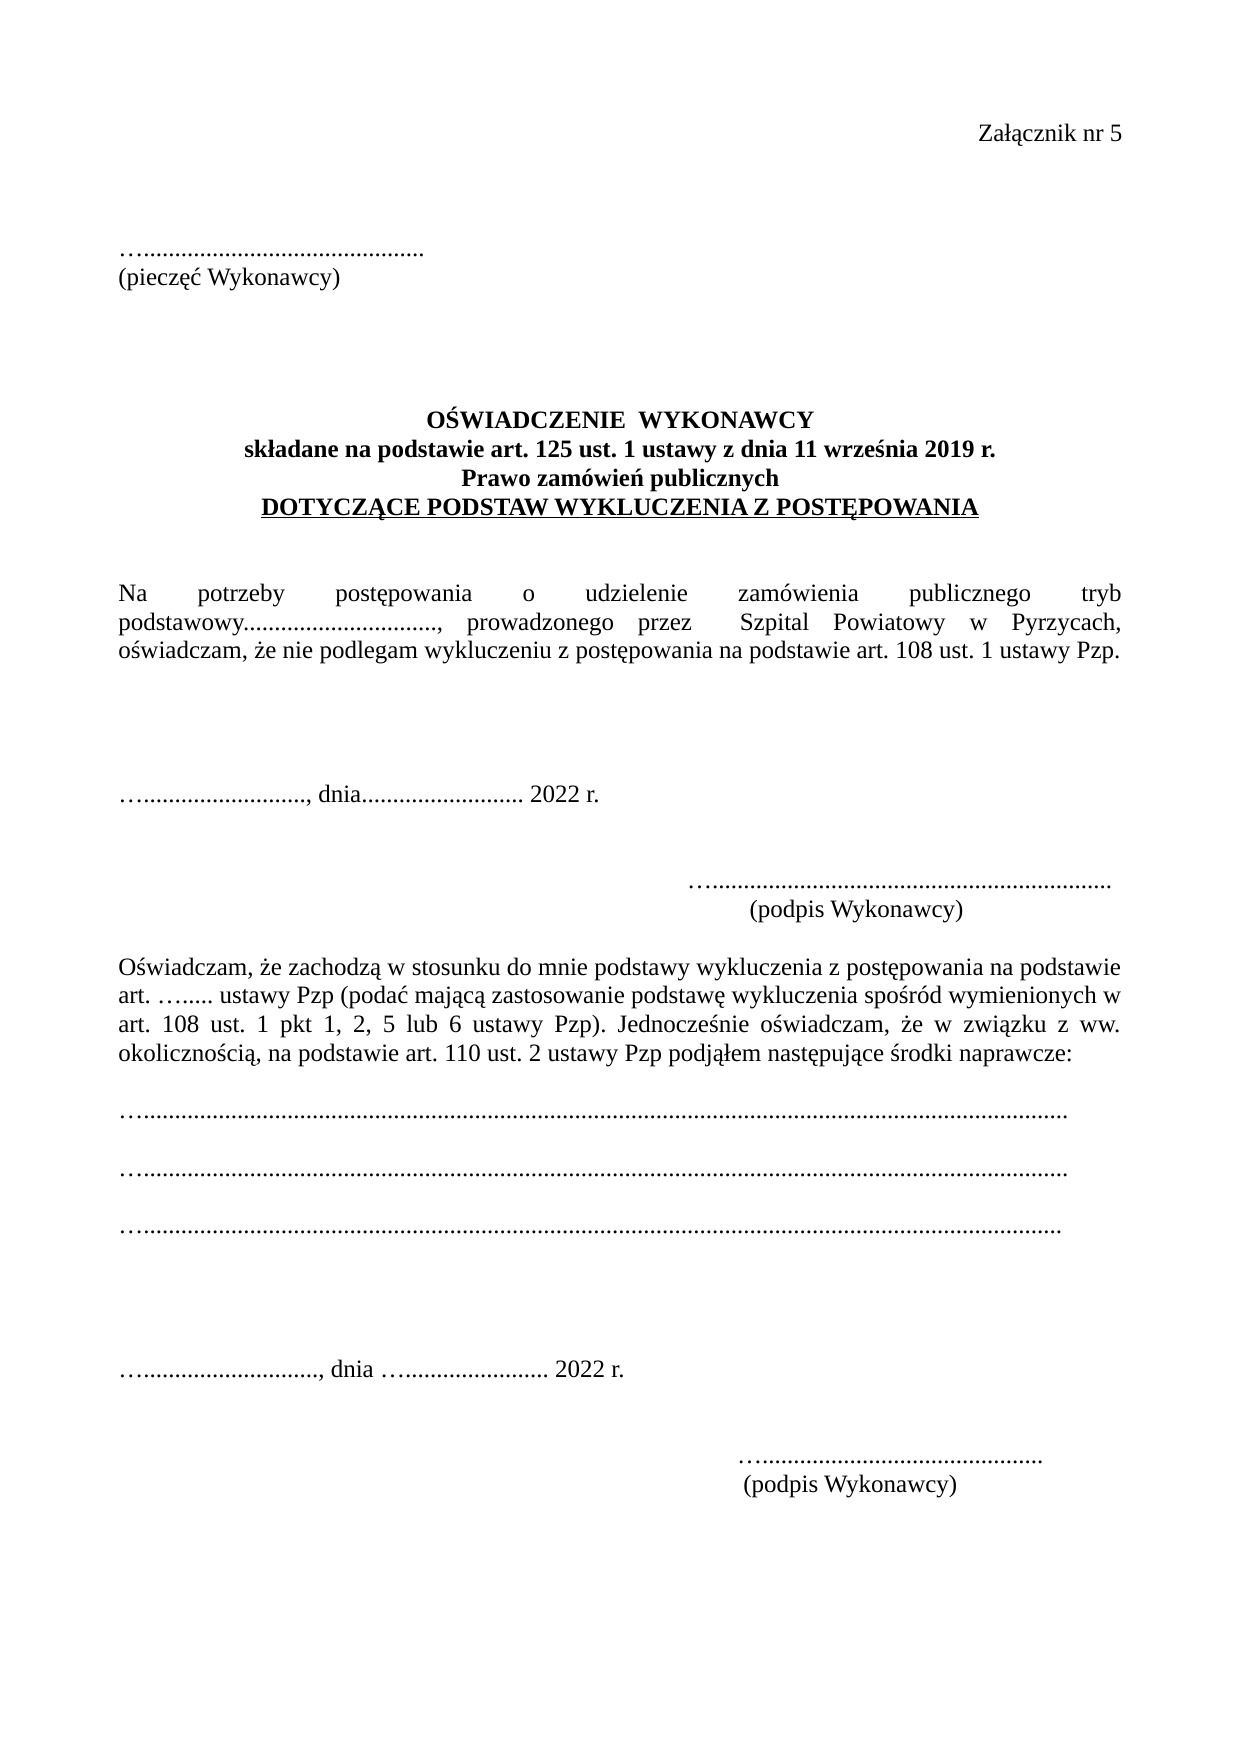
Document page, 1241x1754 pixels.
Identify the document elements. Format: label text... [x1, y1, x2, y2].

text …............................................. [118, 233, 1122, 262]
text Załącznik nr 5 [118, 118, 1122, 147]
text …............................, dnia …....................... 2022 r. [118, 1354, 1122, 1383]
text …................................................................................................................................................... [118, 1211, 1122, 1239]
text …................................................................ [118, 866, 1122, 894]
text OŚWIADCZENIE WYKONAWCY [118, 406, 1122, 434]
text Na potrzeby postępowania o udzielenie zamówienia publicznego tryb podstawowy..............................., prowadzonego przez Szpital Powiatowy w Pyrzycach, oświadczam, że nie podlegam wykluczeniu z postępowania na podstawie art. 108 ust. 1 ustawy Pzp. [118, 578, 1122, 664]
text ….................................................................................................................................................... [118, 1096, 1122, 1124]
text DOTYCZĄCE PODSTAW WYKLUCZENIA Z POSTĘPOWANIA [118, 492, 1122, 521]
text ….........................., dnia.......................... 2022 r. [118, 779, 1122, 808]
text (podpis Wykonawcy) [118, 1469, 1122, 1498]
text składane na podstawie art. 125 ust. 1 ustawy z dnia 11 września 2019 r. [118, 434, 1122, 463]
text ….................................................................................................................................................... [118, 1153, 1122, 1182]
text …............................................. [118, 1441, 1122, 1469]
text Oświadczam, że zachodzą w stosunku do mnie podstawy wykluczenia z postępowania na podstawie art. …..... ustawy Pzp (podać mającą zastosowanie podstawę wykluczenia spośród wymienionych w art. 108 ust. 1 pkt 1, 2, 5 lub 6 ustawy Pzp). Jednocześnie oświadczam, że w związku z ww. okolicznością, na podstawie art. 110 ust. 2 ustawy Pzp podjąłem następujące środki naprawcze: [118, 952, 1122, 1067]
text (podpis Wykonawcy) [118, 894, 1122, 923]
text Prawo zamówień publicznych [118, 463, 1122, 492]
text (pieczęć Wykonawcy) [118, 262, 1122, 291]
